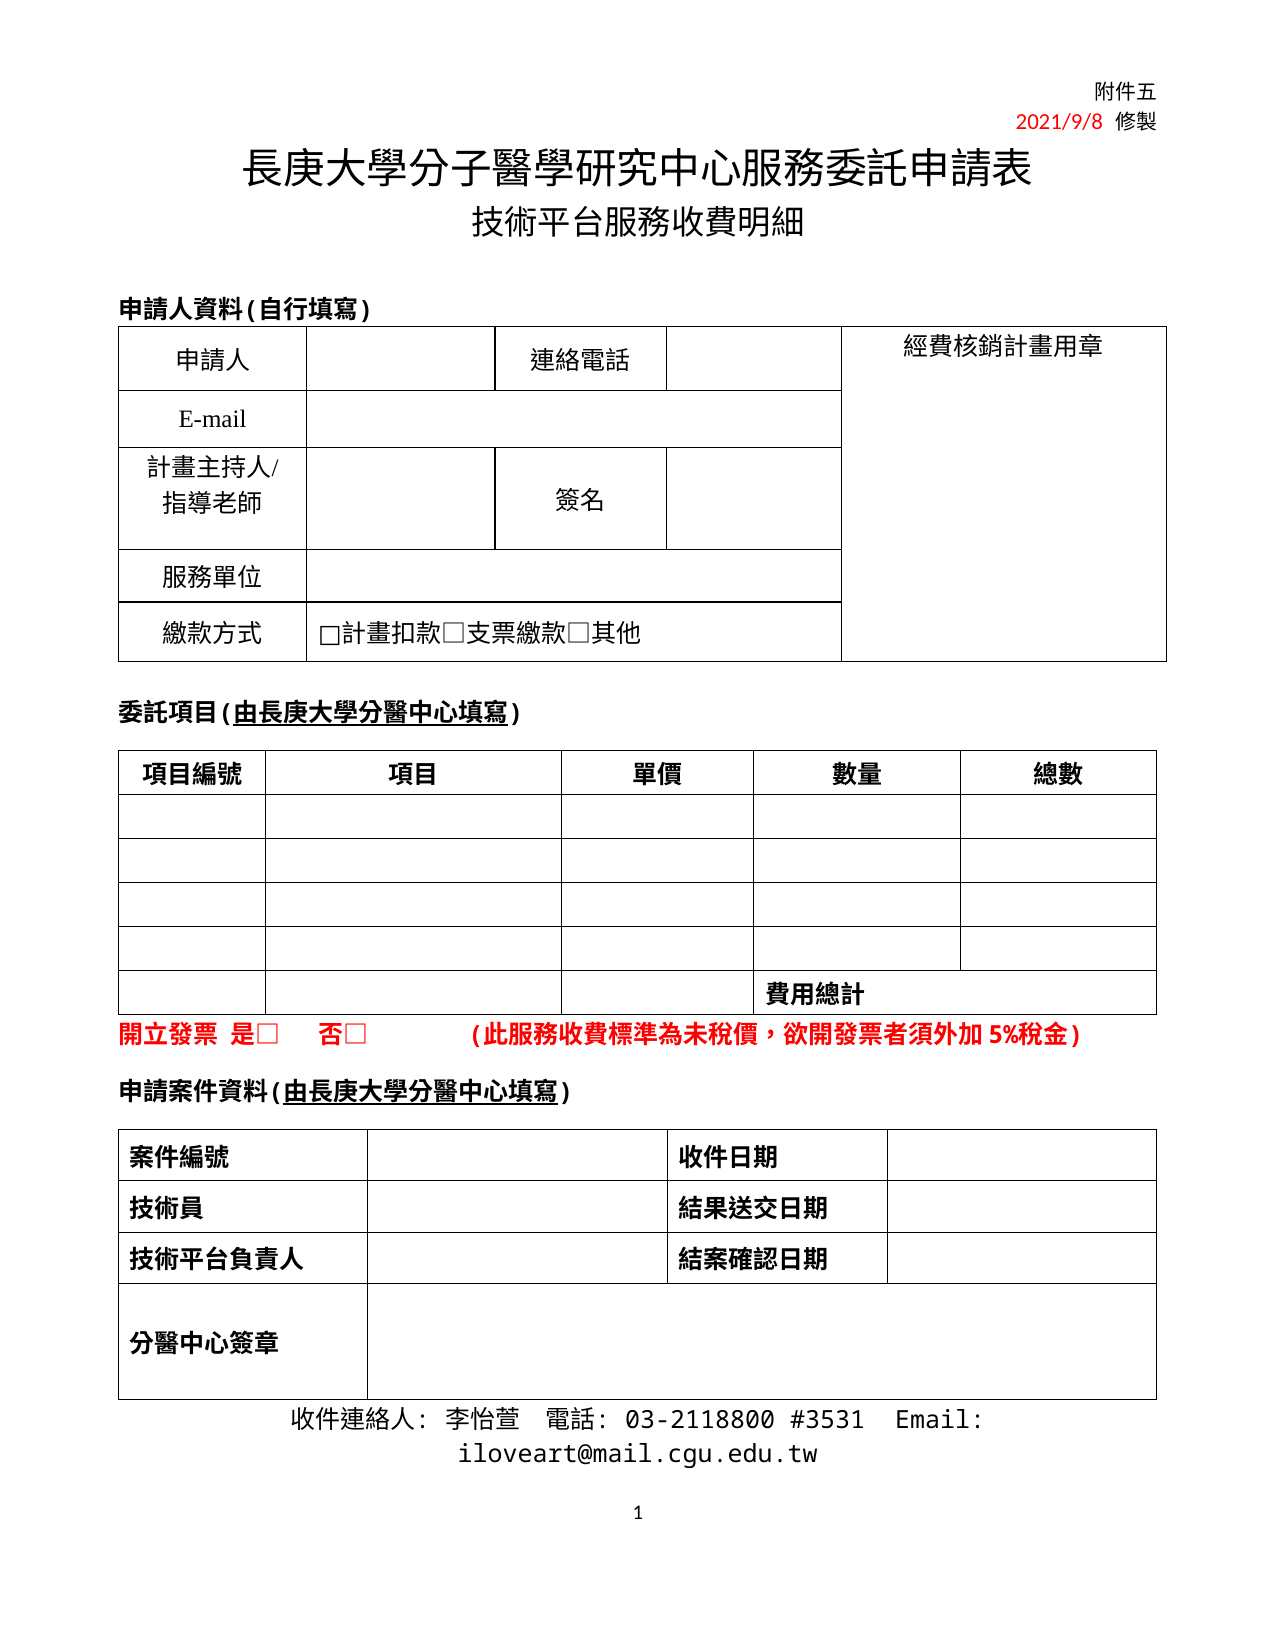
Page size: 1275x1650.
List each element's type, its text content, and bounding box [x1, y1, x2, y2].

table_header [888, 1130, 1156, 1180]
table_cell □計畫扣款□支票繳款□其他 [307, 603, 841, 661]
table_cell 分醫中心簽章 [119, 1284, 367, 1398]
text 委託項目(由長庚大學分醫中心填寫) [118, 693, 1157, 729]
table_cell [961, 795, 1156, 838]
table_cell [119, 839, 265, 882]
table_cell [119, 883, 265, 926]
table_cell 費用總計 [754, 971, 1156, 1014]
table_cell [562, 839, 753, 882]
table_cell [368, 1233, 667, 1283]
table_header 數量 [754, 751, 960, 794]
table_header 連絡電話 [496, 327, 666, 390]
table_cell [961, 883, 1156, 926]
table_cell [307, 448, 494, 549]
table_cell [562, 927, 753, 970]
table_cell [266, 927, 561, 970]
text 2021/9/8 修製 [118, 105, 1157, 136]
text 收件連絡人: 李怡萱 電話: 03-2118800 #3531 Email: iloveart@mail.cgu.edu.tw [118, 1400, 1157, 1470]
table_cell [266, 883, 561, 926]
table_cell [667, 448, 841, 549]
table_cell 技術平台負責人 [119, 1233, 367, 1283]
table_cell 結果送交日期 [668, 1181, 887, 1232]
text 技術平台服務收費明細 [118, 196, 1157, 244]
table_cell [119, 927, 265, 970]
table_header [307, 327, 494, 390]
text 申請案件資料(由長庚大學分醫中心填寫) [118, 1072, 1157, 1108]
table_cell 繳款方式 [119, 603, 306, 661]
table_cell [562, 971, 753, 1014]
table_cell 技術員 [119, 1181, 367, 1232]
table_header 單價 [562, 751, 753, 794]
table_header 項目編號 [119, 751, 265, 794]
table_cell 簽名 [496, 448, 666, 549]
table_header 申請人 [119, 327, 306, 390]
table_header 案件編號 [119, 1130, 367, 1180]
table_cell [888, 1233, 1156, 1283]
table_cell [266, 971, 561, 1014]
table_cell [266, 795, 561, 838]
text 申請人資料(自行填寫) [118, 289, 1157, 326]
text 長庚大學分子醫學研究中心服務委託申請表 [118, 136, 1157, 196]
table_header 項目 [266, 751, 561, 794]
text 開立發票 是□ 否□ (此服務收費標準為未稅價，欲開發票者須外加5%稅金) [118, 1015, 1157, 1051]
table_cell [754, 795, 960, 838]
table_cell 結案確認日期 [668, 1233, 887, 1283]
table_cell [368, 1181, 667, 1232]
table_header [368, 1130, 667, 1180]
table_cell 服務單位 [119, 550, 306, 601]
table_header 總數 [961, 751, 1156, 794]
table_cell [307, 550, 841, 601]
table_cell [754, 927, 960, 970]
table_cell [119, 971, 265, 1014]
table_cell [368, 1284, 1156, 1398]
table_header [667, 327, 841, 390]
table_cell [562, 795, 753, 838]
table_cell E-mail [119, 391, 306, 447]
table_cell [119, 795, 265, 838]
table_cell [562, 883, 753, 926]
table_cell 計畫主持人/ 指導老師 [119, 448, 306, 549]
table_header 收件日期 [668, 1130, 887, 1180]
table_cell [307, 391, 841, 447]
text 附件五 [118, 75, 1157, 105]
table_cell [754, 839, 960, 882]
table_cell [961, 839, 1156, 882]
table_cell [754, 883, 960, 926]
table_cell [888, 1181, 1156, 1232]
table_cell [961, 927, 1156, 970]
table_header 經費核銷計畫用章 [842, 327, 1166, 661]
table_cell [266, 839, 561, 882]
